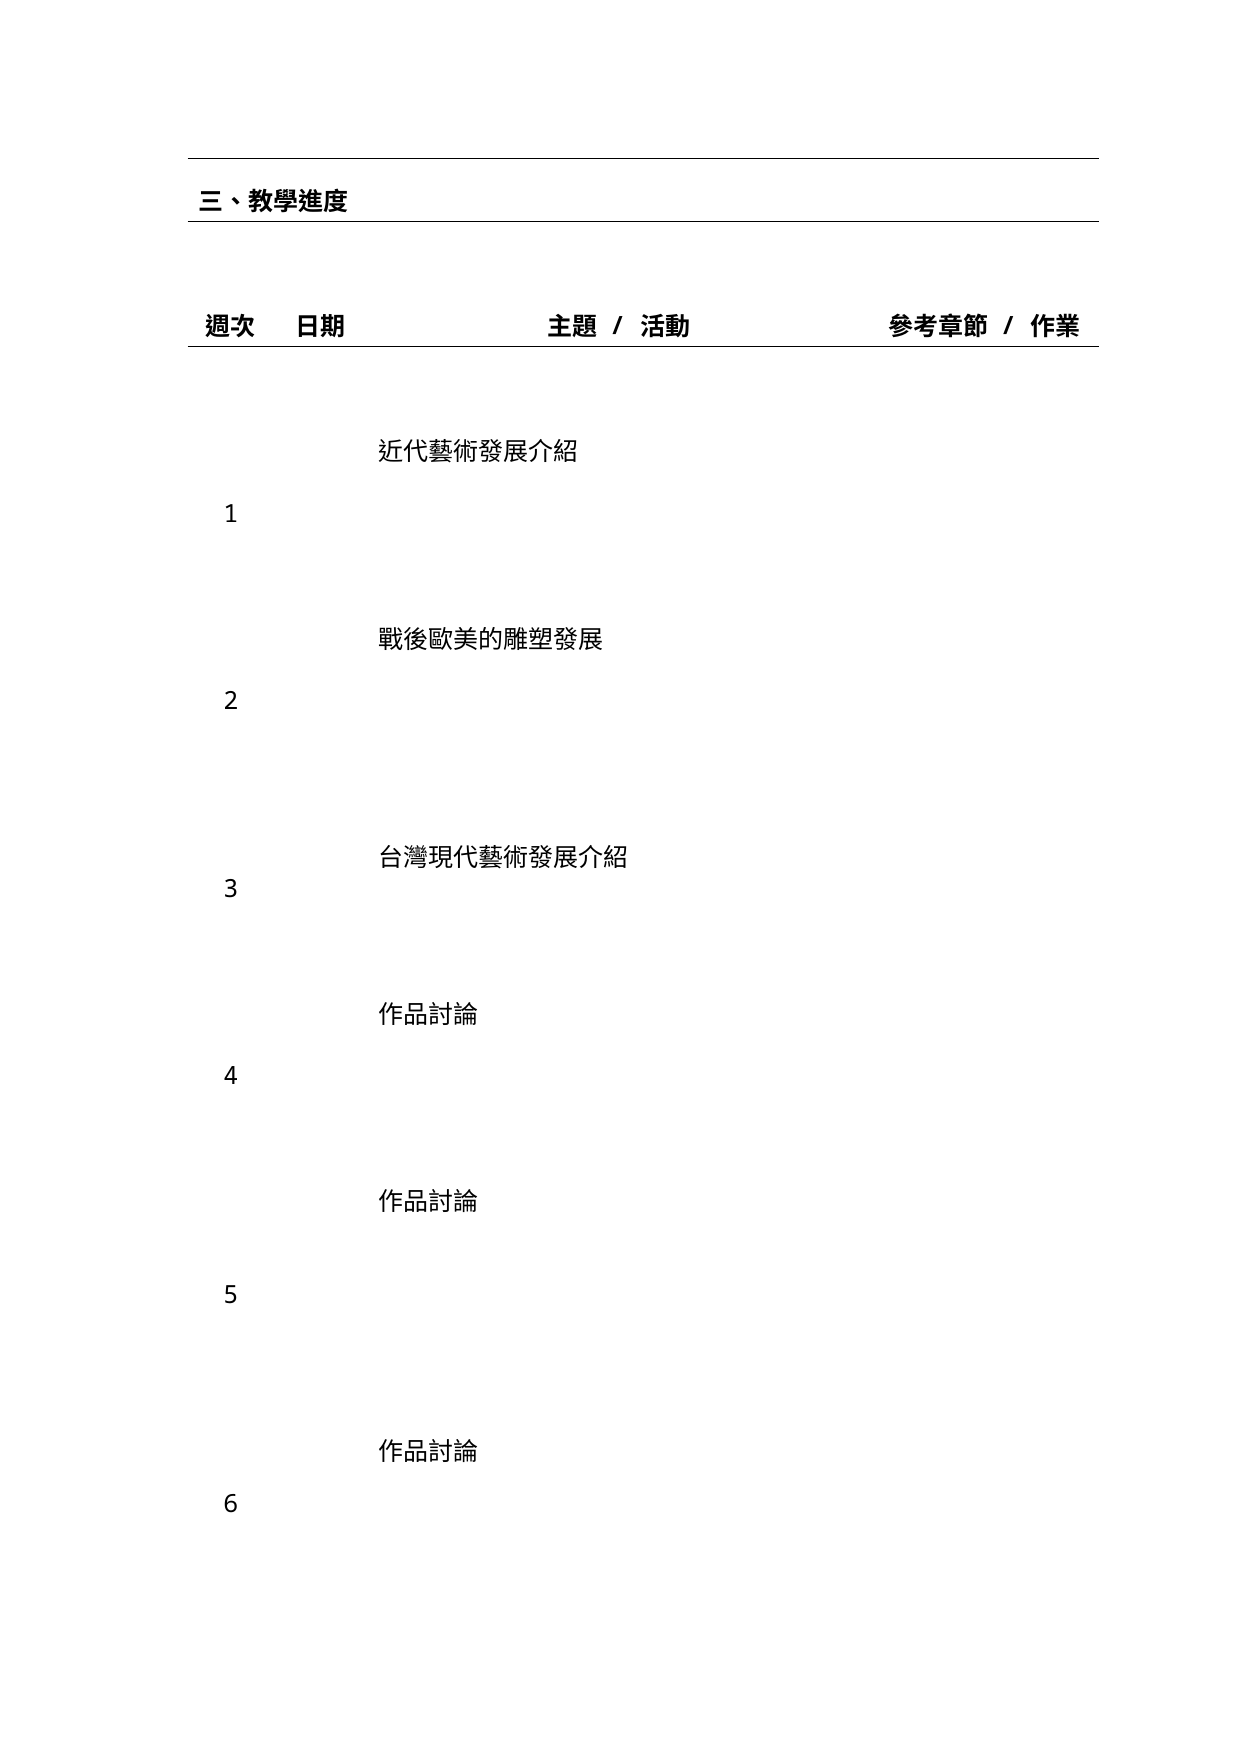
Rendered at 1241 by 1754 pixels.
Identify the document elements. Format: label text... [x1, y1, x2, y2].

table_cell [870, 347, 1099, 596]
table_cell 近代藝術發展介紹 [368, 347, 870, 596]
table_cell 週次 [188, 222, 274, 346]
table_cell 1 [188, 347, 274, 596]
table_cell 作品討論 [368, 971, 870, 1158]
table_cell [274, 783, 367, 971]
table_cell [274, 971, 367, 1158]
table_cell 2 [188, 596, 274, 783]
table_cell [870, 596, 1099, 783]
table_cell [870, 159, 1099, 221]
table_cell 三、教學進度 [188, 159, 870, 221]
table_cell 主題 / 活動 [368, 222, 870, 346]
table_cell 台灣現代藝術發展介紹 [368, 783, 870, 971]
table_cell 作品討論 [368, 1408, 870, 1576]
table_cell [274, 347, 367, 596]
table_cell 日期 [274, 222, 367, 346]
table_cell [870, 1158, 1099, 1408]
table_cell 6 [188, 1408, 274, 1576]
table_cell [274, 1408, 367, 1576]
table_cell [274, 596, 367, 783]
table_cell 戰後歐美的雕塑發展 [368, 596, 870, 783]
table_cell [870, 1408, 1099, 1576]
table_cell [274, 1158, 367, 1408]
table_cell 作品討論 [368, 1158, 870, 1408]
table_cell [870, 783, 1099, 971]
table_cell 參考章節 / 作業 [870, 222, 1099, 346]
table_cell 4 [188, 971, 274, 1158]
table_cell 3 [188, 783, 274, 971]
table_cell 5 [188, 1158, 274, 1408]
table_cell [870, 971, 1099, 1158]
